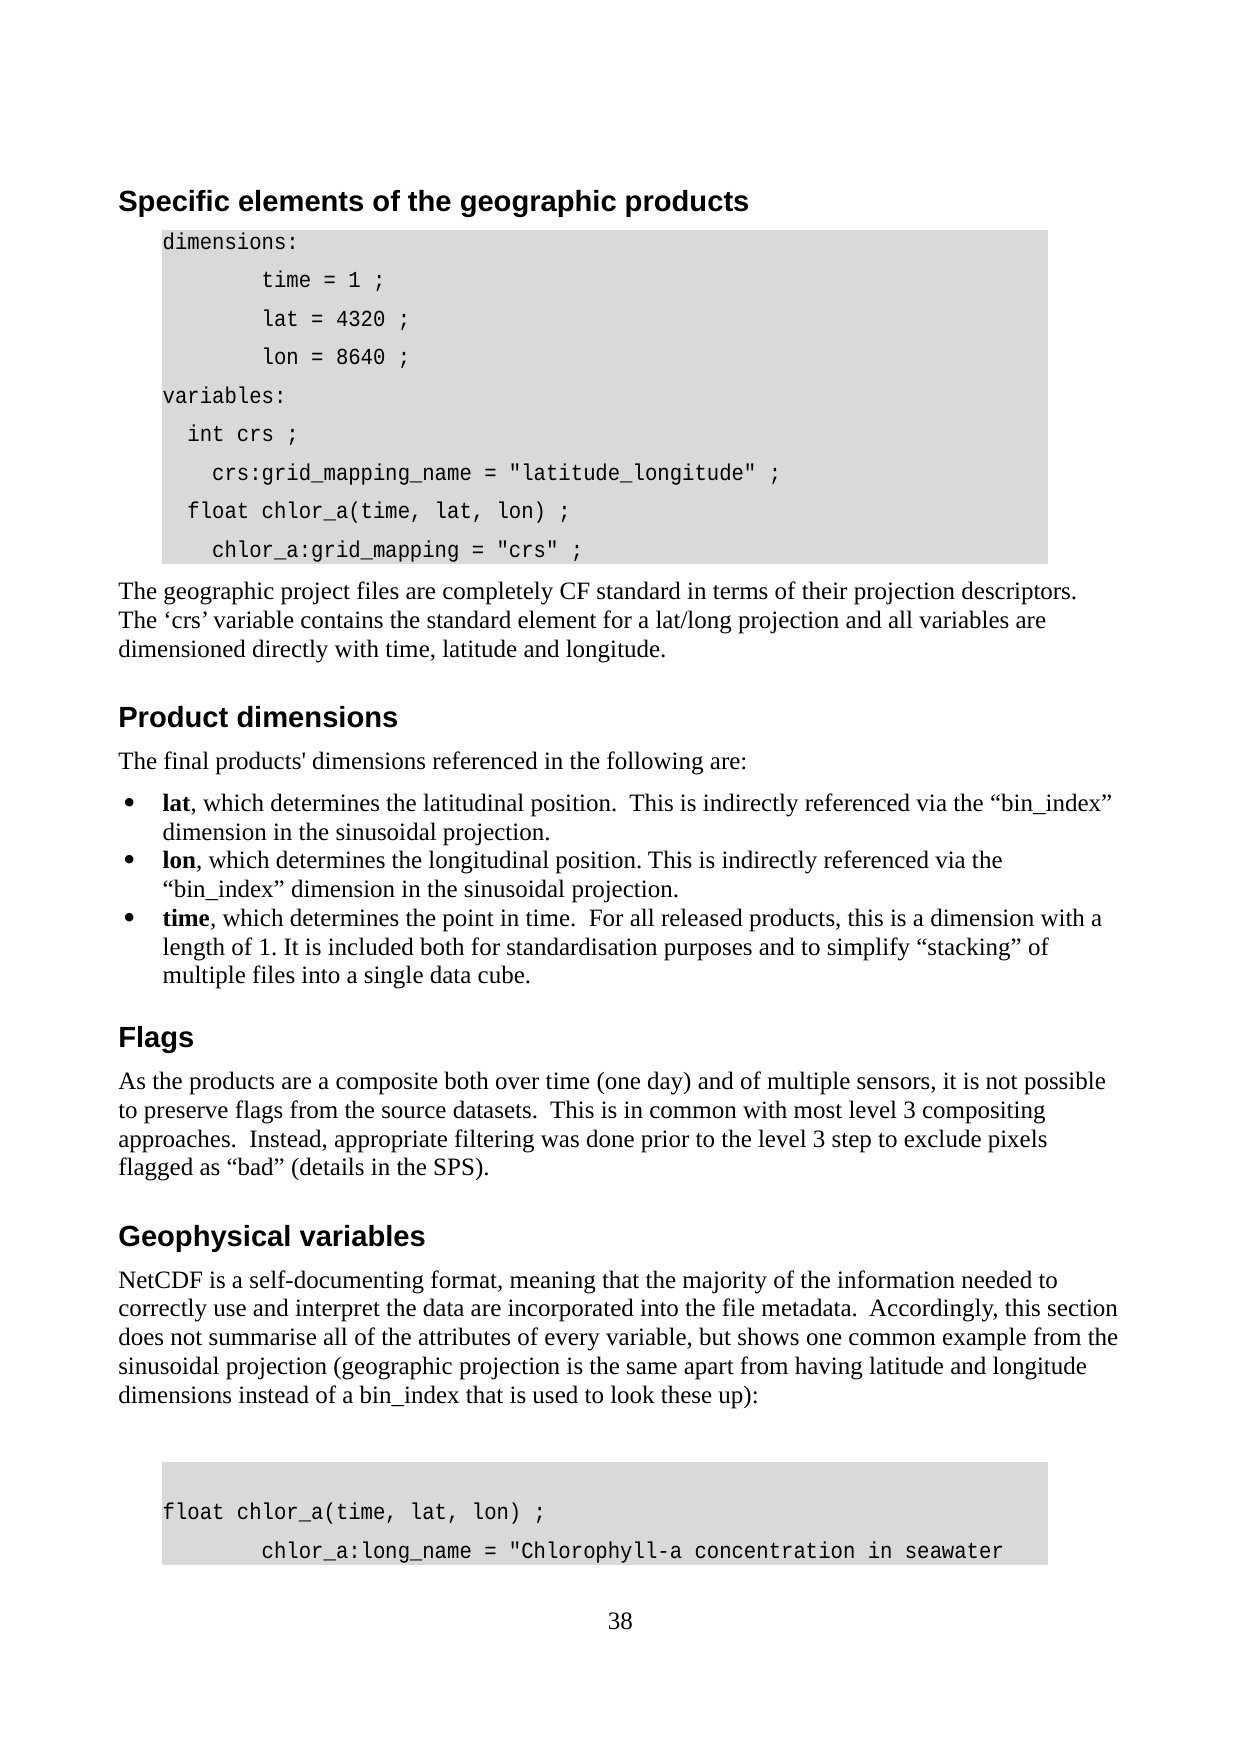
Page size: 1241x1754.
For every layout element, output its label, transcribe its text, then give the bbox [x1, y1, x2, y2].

text chlor_a:grid_mapping = "crs" ; [162, 538, 1048, 564]
text lon = 8640 ; [162, 346, 1048, 372]
text As the products are a composite both over time (one day) and of multiple sensors, it is not possible to preserve flags from the source datasets. This is in common with most level 3 compositing approaches. Instead, appropriate filtering was done prior to the level 3 step to exclude pixels flagged as “bad” (details in the SPS). [118, 1066, 1122, 1181]
text int crs ; [162, 423, 1048, 448]
list time, which determines the point in time. For all released products, this is a dimension with a length of 1. It is included both for standardisation purposes and to simplify “stacking” of multiple files into a single data cube. [125, 903, 1122, 989]
text crs:grid_mapping_name = "latitude_longitude" ; [162, 461, 1048, 487]
text The final products' dimensions referenced in the following are: [118, 746, 1122, 775]
text dimensions: [162, 230, 1048, 256]
list lat, which determines the latitudinal position. This is indirectly referenced via the “bin_index” dimension in the sinusoidal projection. [125, 788, 1122, 845]
text chlor_a:long_name = "Chlorophyll-a concentration in seawater [162, 1539, 1048, 1565]
text NetCDF is a self-documenting format, meaning that the majority of the information needed to correctly use and interpret the data are incorporated into the file metadata. Accordingly, this section does not summarise all of the attributes of every variable, but shows one common example from the sinusoidal projection (geographic projection is the same apart from having latitude and longitude dimensions instead of a bin_index that is used to look these up): [118, 1265, 1122, 1408]
list lon, which determines the longitudinal position. This is indirectly referenced via the “bin_index” dimension in the sinusoidal projection. [125, 845, 1122, 903]
subtitle Product dimensions [118, 700, 1122, 734]
text The geographic project files are completely CF standard in terms of their projection descriptors. The ‘crs’ variable contains the standard element for a lat/long projection and all variables are dimensioned directly with time, latitude and longitude. [118, 576, 1122, 663]
text lat = 4320 ; [162, 307, 1048, 333]
subtitle Flags [118, 1020, 1122, 1054]
subtitle Specific elements of the geographic products [118, 184, 1122, 218]
subtitle Geophysical variables [118, 1219, 1122, 1252]
text float chlor_a(time, lat, lon) ; [162, 499, 1048, 525]
text time = 1 ; [162, 269, 1048, 295]
text variables: [162, 384, 1048, 410]
text float chlor_a(time, lat, lon) ; [162, 1501, 1048, 1527]
